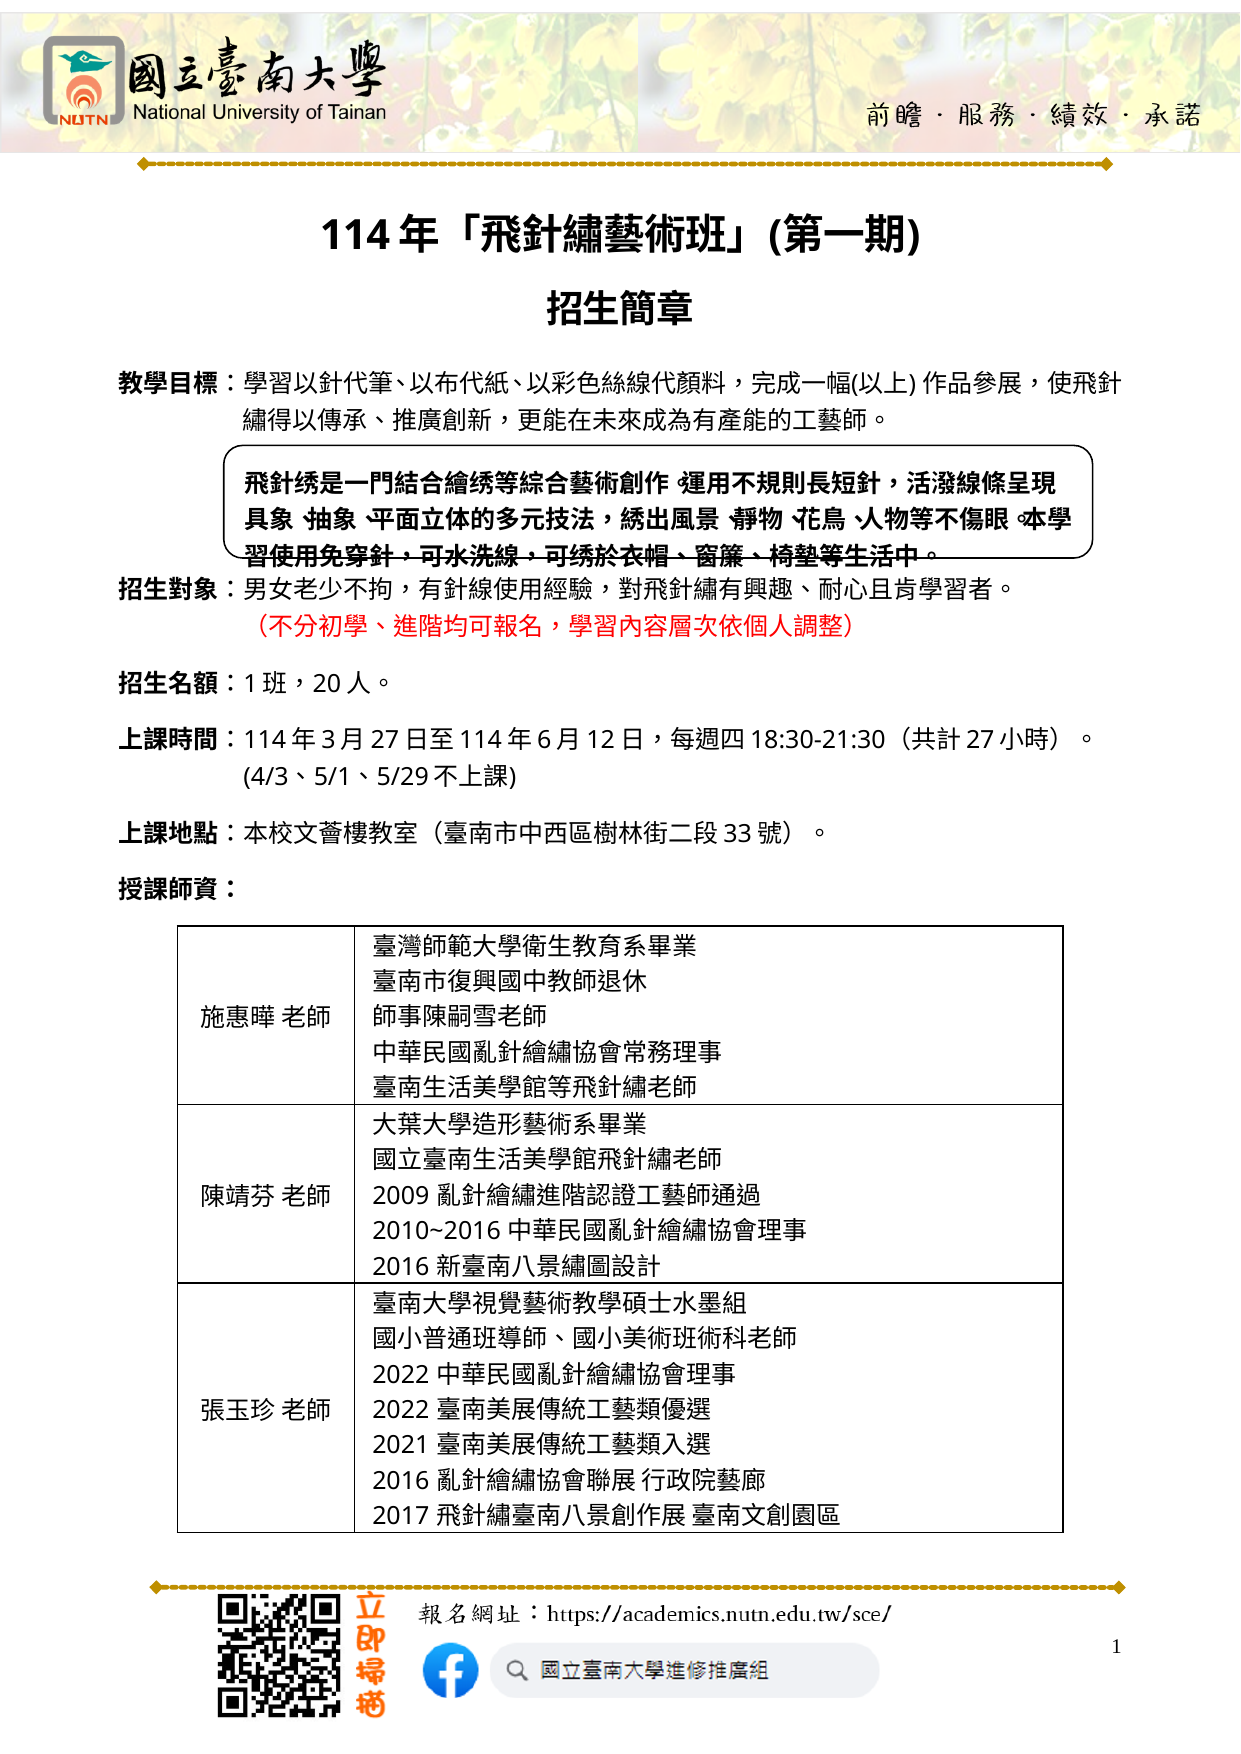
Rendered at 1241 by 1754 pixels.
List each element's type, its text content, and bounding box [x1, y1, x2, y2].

picture [401, 1589, 912, 1706]
text 招生名額：1班，20人。 [118, 662, 1122, 700]
picture [201, 1589, 393, 1730]
text （不分初學、進階均可報名，學習內容層次依個人調整） [236, 606, 1122, 644]
table_cell 臺南大學視覺藝術教學碩士水墨組 國小普通班導師、國小美術班術科老師 2022 中華民國亂針繪繡協會理事 2022 臺南美展傳統工藝類優選 2021 臺南美展傳統工藝類入選 2016 亂針繪繡協會聯展 行政院藝廊 2017 飛針繡臺南八景創作展 臺南文創園區 [355, 1284, 1062, 1532]
picture [0, 12, 1241, 153]
text 114年「飛針繡藝術班」(第一期) [118, 194, 1122, 269]
text 授課師資： [118, 869, 1122, 906]
picture [201, 1578, 393, 1586]
table_header 施惠曄 老師 [178, 927, 354, 1104]
text 招生簡章 [118, 269, 1122, 344]
table_cell 陳靖芬 老師 [178, 1105, 354, 1282]
text 上課地點：本校文薈樓教室（臺南市中西區樹林街二段33號）。 [118, 812, 1122, 850]
text 上課時間：114年3月27日至114年6月12日，每週四18:30-21:30（共計27小時）。 (4/3、5/1、5/29不上課) [118, 719, 1122, 794]
table_header 臺灣師範大學衛生教育系畢業 臺南市復興國中教師退休 師事陳嗣雪老師 中華民國亂針繪繡協會常務理事 臺南生活美學館等飛針繡老師 [355, 927, 1062, 1104]
table_cell 張玉珍 老師 [178, 1284, 354, 1532]
text 招生對象：男女老少不拘，有針線使用經驗，對飛針繡有興趣、耐心且肯學習者。 [118, 569, 1122, 606]
text 教學目標：學習以針代筆、以布代紙、以彩色絲線代顏料，完成一幅(以上) 作品參展，使飛針繡得以傳承、推廣創新，更能在未來成為有產能的工藝師。 [118, 362, 1122, 437]
table_cell 大葉大學造形藝術系畢業 國立臺南生活美學館飛針繡老師 2009 亂針繪繡進階認證工藝師通過 2010~2016 中華民國亂針繪繡協會理事 2016 新臺南八景繡圖設計 [355, 1105, 1062, 1282]
